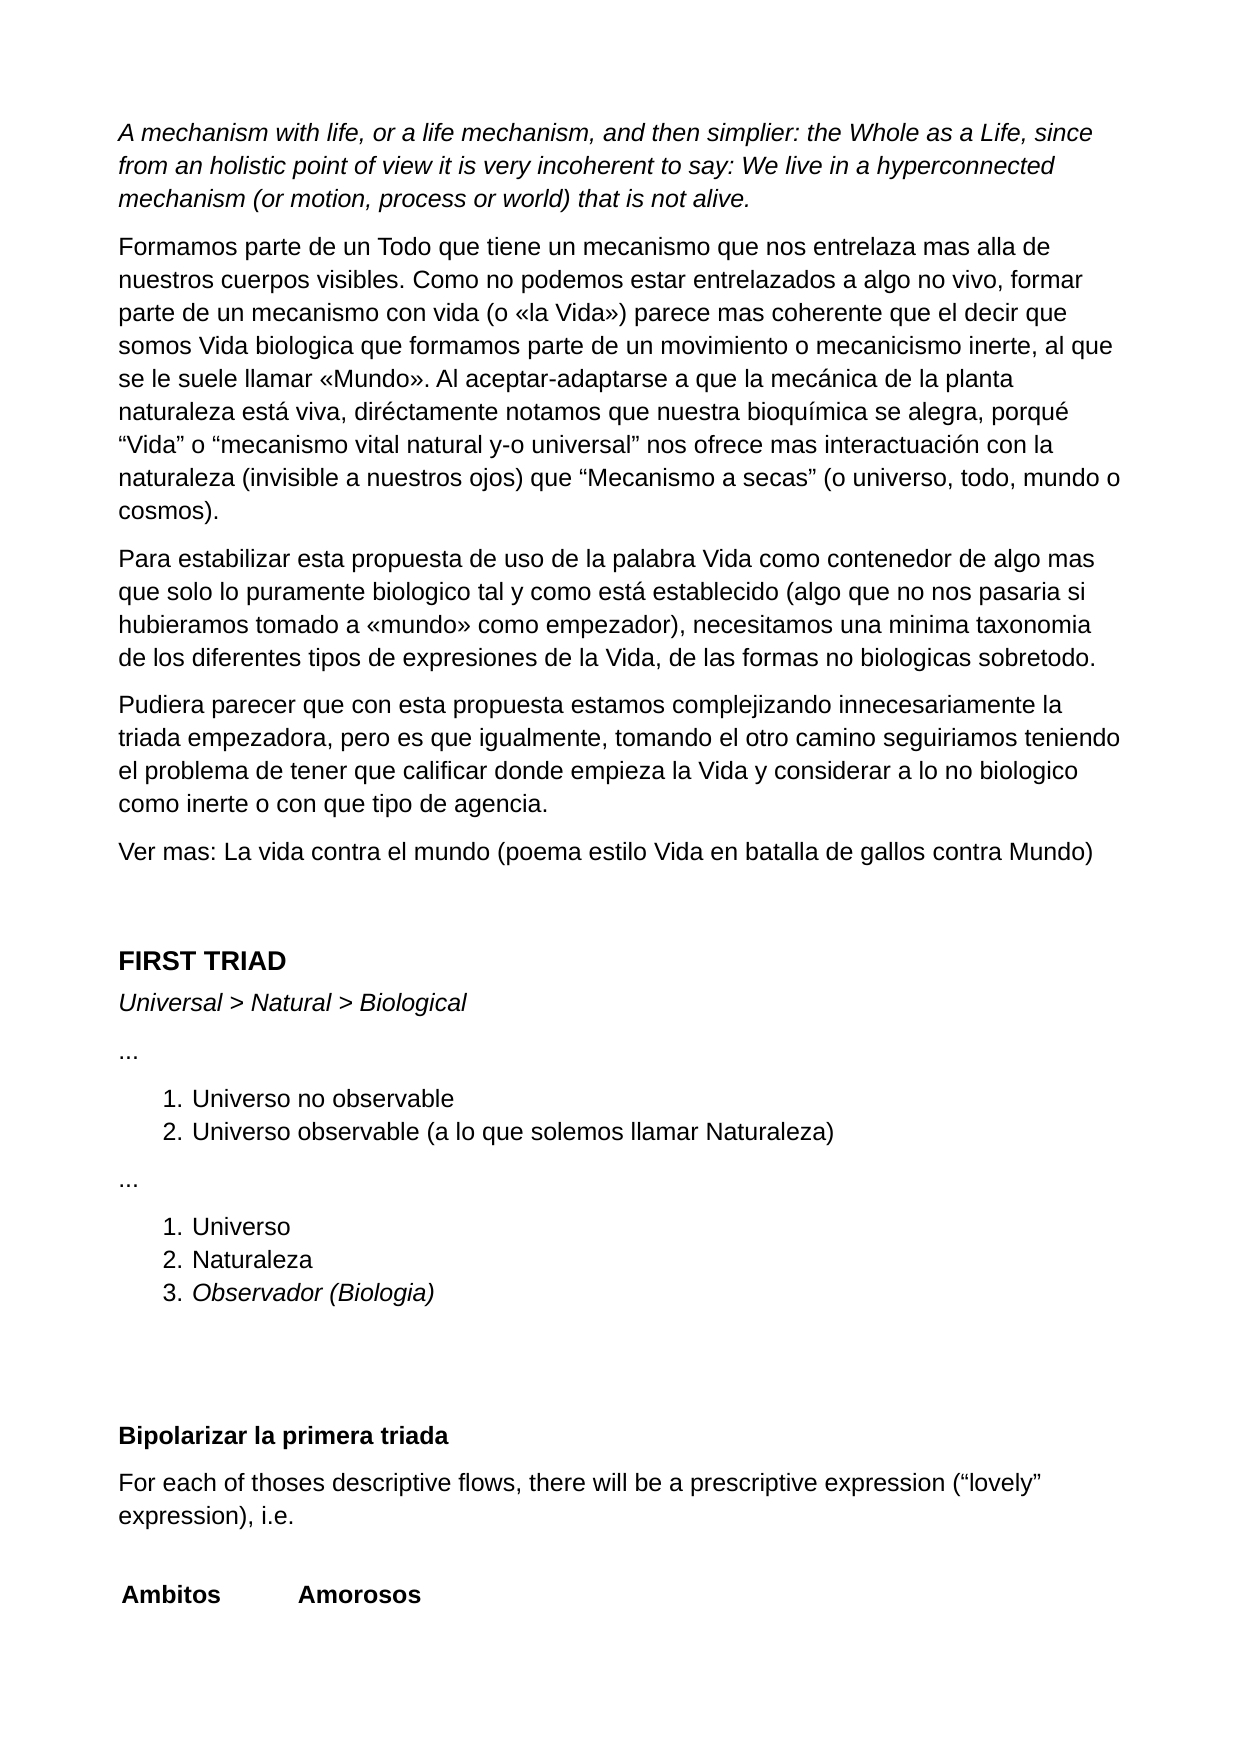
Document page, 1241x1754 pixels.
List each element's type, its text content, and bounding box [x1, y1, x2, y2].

text A mechanism with life, or a life mechanism, and then simplier: the Whole as a Life, since from an holistic point of view it is very incoherent to say: We live in a hyperconnected mechanism (or motion, process or world) that is not alive. [118, 118, 1122, 213]
text Pudiera parecer que con esta propuesta estamos complejizando innecesariamente la triada empezadora, pero es que igualmente, tomando el otro camino seguiriamos teniendo el problema de tener que calificar donde empieza la Vida y considerar a lo no biologico como inerte o con que tipo de agencia. [118, 690, 1122, 818]
text Ver mas: La vida contra el mundo (poema estilo Vida en batalla de gallos contra Mundo) [118, 837, 1122, 866]
list Naturaleza [162, 1245, 1122, 1273]
text ... [118, 1036, 1122, 1065]
table_header Ambitos [118, 1578, 295, 1612]
text ... [118, 1164, 1122, 1193]
list Observador (Biologia) [162, 1278, 1122, 1307]
text Bipolarizar la primera triada [118, 1421, 1122, 1449]
text For each of thoses descriptive flows, there will be a prescriptive expression (“lovely” expression), i.e. [118, 1468, 1122, 1530]
list Universo no observable [162, 1083, 1122, 1112]
list Universo observable (a lo que solemos llamar Naturaleza) [162, 1117, 1122, 1145]
list Universo [162, 1212, 1122, 1241]
text Universal > Natural > Biological [118, 988, 1122, 1017]
subtitle FIRST TRIAD [118, 944, 1122, 976]
text Formamos parte de un Todo que tiene un mecanismo que nos entrelaza mas alla de nuestros cuerpos visibles. Como no podemos estar entrelazados a algo no vivo, formar parte de un mecanismo con vida (o «la Vida») parece mas coherente que el decir que somos Vida biologica que formamos parte de un movimiento o mecanicismo inerte, al que se le suele llamar «Mundo». Al aceptar-adaptarse a que la mecánica de la planta naturaleza está viva, diréctamente notamos que nuestra bioquímica se alegra, porqué “Vida” o “mecanismo vital natural y-o universal” nos ofrece mas interactuación con la naturaleza (invisible a nuestros ojos) que “Mecanismo a secas” (o universo, todo, mundo o cosmos). [118, 232, 1122, 525]
text Para estabilizar esta propuesta de uso de la palabra Vida como contenedor de algo mas que solo lo puramente biologico tal y como está establecido (algo que no nos pasaria si hubieramos tomado a «mundo» como empezador), necesitamos una minima taxonomia de los diferentes tipos de expresiones de la Vida, de las formas no biologicas sobretodo. [118, 543, 1122, 671]
table_header Amorosos [295, 1578, 521, 1612]
